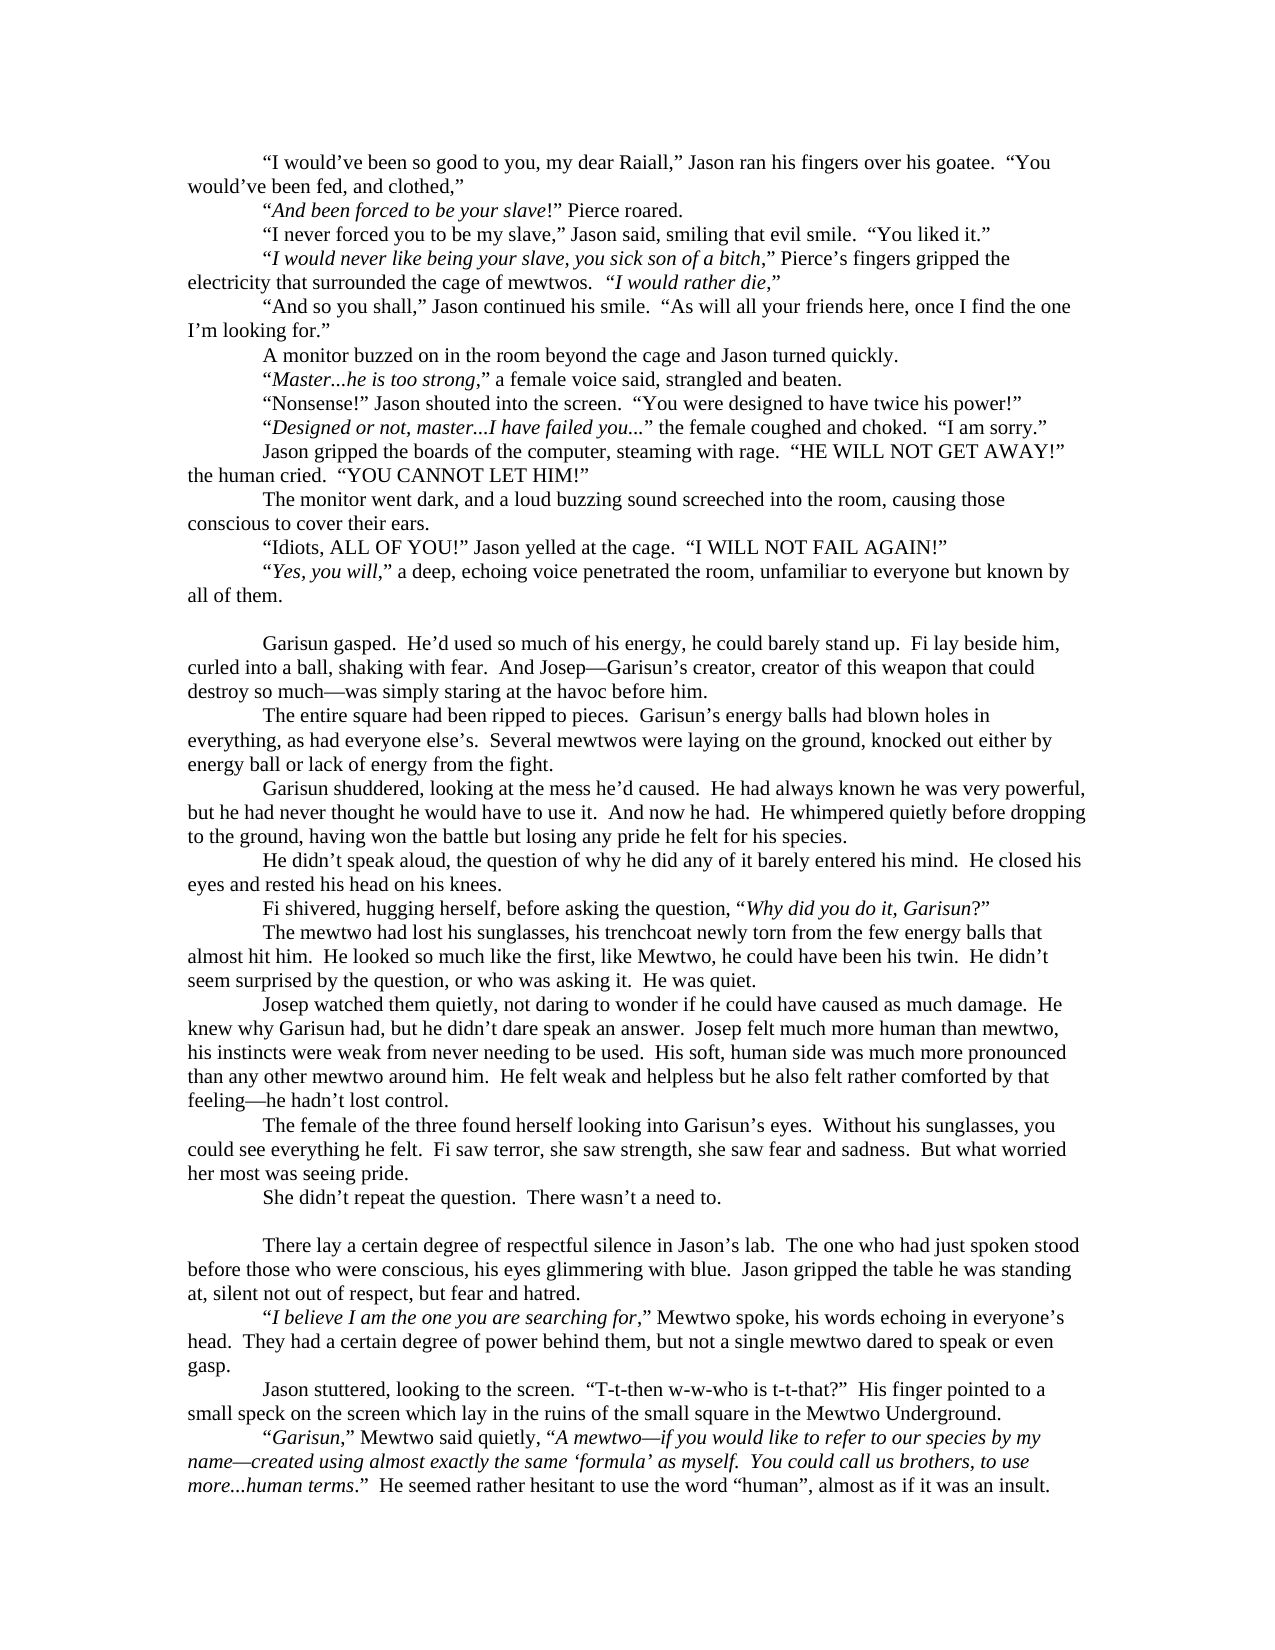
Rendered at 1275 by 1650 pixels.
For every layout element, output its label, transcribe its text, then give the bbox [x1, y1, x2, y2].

text “Yes, you will,” a deep, echoing voice penetrated the room, unfamiliar to everyone but known by all of them. [187, 559, 1087, 607]
text “And been forced to be your slave!” Pierce roared. [187, 198, 1087, 222]
text Garisun shuddered, looking at the mess he’d caused. He had always known he was very powerful, but he had never thought he would have to use it. And now he had. He whimpered quietly before dropping to the ground, having won the battle but losing any pride he felt for his species. [187, 776, 1087, 848]
text There lay a certain degree of respectful silence in Jason’s lab. The one who had just spoken stood before those who were conscious, his eyes glimmering with blue. Jason gripped the table he was standing at, silent not out of respect, but fear and hatred. [187, 1233, 1087, 1305]
text Josep watched them quietly, not daring to wonder if he could have caused as much damage. He knew why Garisun had, but he didn’t dare speak an answer. Josep felt much more human than mewtwo, his instincts were weak from never needing to be used. His soft, human side was much more pronounced than any other mewtwo around him. He felt weak and helpless but he also felt rather comforted by that feeling—he hadn’t lost control. [187, 992, 1087, 1112]
text He didn’t speak aloud, the question of why he did any of it barely entered his mind. He closed his eyes and rested his head on his knees. [187, 848, 1087, 896]
text Jason gripped the boards of the computer, steaming with rage. “HE WILL NOT GET AWAY!” the human cried. “YOU CANNOT LET HIM!” [187, 439, 1087, 487]
text A monitor buzzed on in the room beyond the cage and Jason turned quickly. [187, 342, 1087, 367]
text “I believe I am the one you are searching for,” Mewtwo spoke, his words echoing in everyone’s head. They had a certain degree of power behind them, but not a single mewtwo dared to speak or even gasp. [187, 1305, 1087, 1377]
text The mewtwo had lost his sunglasses, his trenchcoat newly torn from the few energy balls that almost hit him. He looked so much like the first, like Mewtwo, he could have been his twin. He didn’t seem surprised by the question, or who was asking it. He was quiet. [187, 920, 1087, 992]
text Fi shivered, hugging herself, before asking the question, “Why did you do it, Garisun?” [187, 896, 1087, 920]
text “Master...he is too strong,” a female voice said, strangled and beaten. [187, 367, 1087, 391]
text “I never forced you to be my slave,” Jason said, smiling that evil smile. “You liked it.” [187, 222, 1087, 246]
text She didn’t repeat the question. There wasn’t a need to. [187, 1185, 1087, 1209]
text Jason stuttered, looking to the screen. “T-t-then w-w-who is t-t-that?” His finger pointed to a small speck on the screen which lay in the ruins of the small square in the Mewtwo Underground. [187, 1377, 1087, 1425]
text Garisun gasped. He’d used so much of his energy, he could barely stand up. Fi lay beside him, curled into a ball, shaking with fear. And Josep—Garisun’s creator, creator of this weapon that could destroy so much—was simply staring at the havoc before him. [187, 631, 1087, 703]
text “And so you shall,” Jason continued his smile. “As will all your friends here, once I find the one I’m looking for.” [187, 294, 1087, 342]
text The monitor went dark, and a loud buzzing sound screeched into the room, causing those conscious to cover their ears. [187, 487, 1087, 535]
text “Garisun,” Mewtwo said quietly, “A mewtwo—if you would like to refer to our species by my name—created using almost exactly the same ‘formula’ as myself. You could call us brothers, to use more...human terms.” He seemed rather hesitant to use the word “human”, almost as if it was an insult. [187, 1425, 1087, 1497]
text “Designed or not, master...I have failed you...” the female coughed and choked. “I am sorry.” [187, 415, 1087, 439]
text “Nonsense!” Jason shouted into the screen. “You were designed to have twice his power!” [187, 391, 1087, 415]
text “Idiots, ALL OF YOU!” Jason yelled at the cage. “I WILL NOT FAIL AGAIN!” [187, 535, 1087, 559]
text The female of the three found herself looking into Garisun’s eyes. Without his sunglasses, you could see everything he felt. Fi saw terror, she saw strength, she saw fear and sadness. But what worried her most was seeing pride. [187, 1112, 1087, 1185]
text The entire square had been ripped to pieces. Garisun’s energy balls had blown holes in everything, as had everyone else’s. Several mewtwos were laying on the ground, knocked out either by energy ball or lack of energy from the fight. [187, 703, 1087, 776]
text “I would’ve been so good to you, my dear Raiall,” Jason ran his fingers over his goatee. “You would’ve been fed, and clothed,” [187, 150, 1087, 198]
text “I would never like being your slave, you sick son of a bitch,” Pierce’s fingers gripped the electricity that surrounded the cage of mewtwos. “I would rather die,” [187, 246, 1087, 294]
